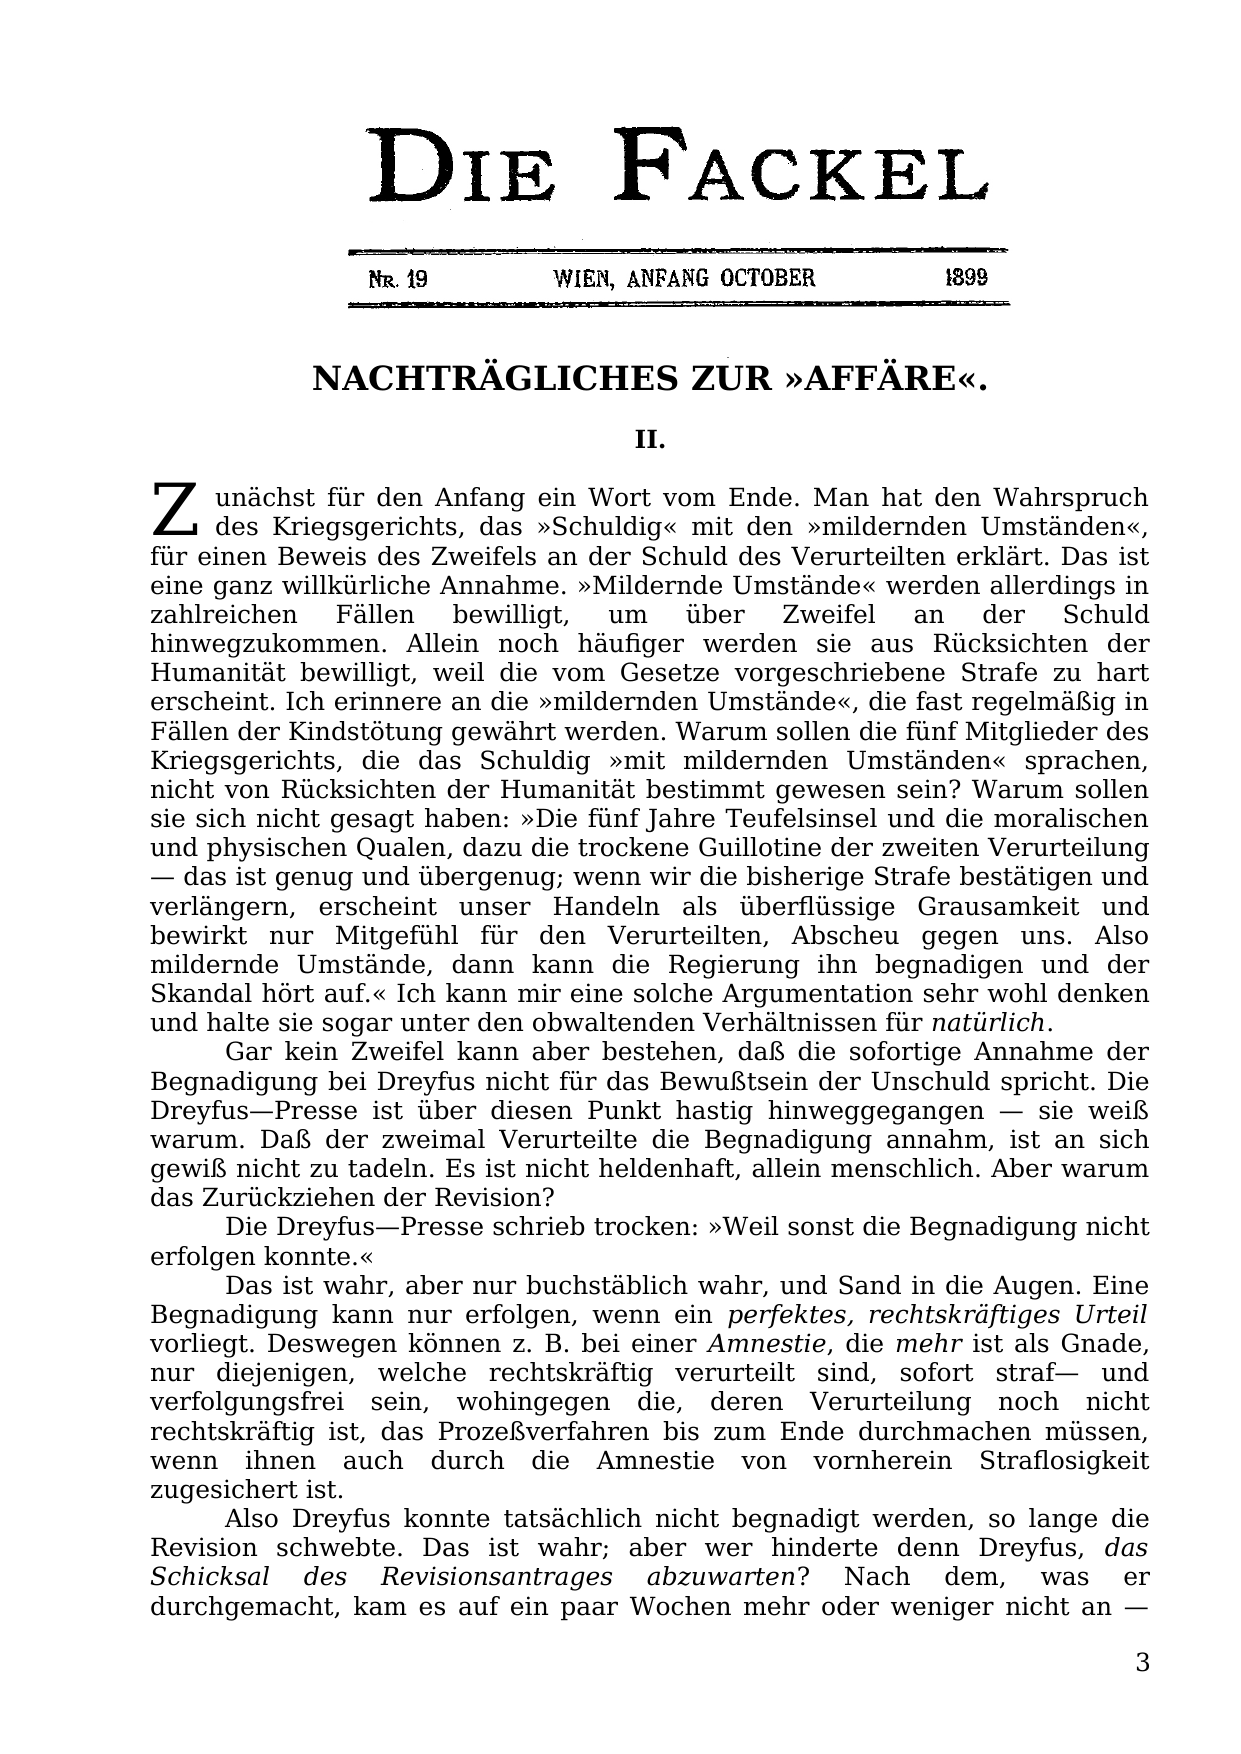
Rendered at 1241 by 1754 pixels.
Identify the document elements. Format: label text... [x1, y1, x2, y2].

text Zunächst für den Anfang ein Wort vom Ende. Man hat den Wahrspruch des Kriegsgerichts, das »Schuldig« mit den »mildernden Umständen«, für einen Beweis des Zweifels an der Schuld des Verurteilten erklärt. Das ist eine ganz willkürliche Annahme. »Mildernde Umstände« werden allerdings in zahlreichen Fällen bewilligt, um über Zweifel an der Schuld hinwegzukommen. Allein noch häufiger werden sie aus Rücksichten der Humanität bewilligt, weil die vom Gesetze vorgeschriebene Strafe zu hart erscheint. Ich erinnere an die »mildernden Umstände«, die fast regelmäßig in Fällen der Kindstötung gewährt werden. Warum sollen die fünf Mitglieder des Kriegsgerichts, die das Schuldig »mit mildernden Umständen« sprachen, nicht von Rücksichten der Humanität bestimmt gewesen sein? Warum sollen sie sich nicht gesagt haben: »Die fünf Jahre Teufelsinsel und die moralischen und physischen Qualen, dazu die trockene Guillotine der zweiten Verurteilung — das ist genug und übergenug; wenn wir die bisherige Strafe bestätigen und verlängern, erscheint unser Handeln als überflüssige Grausamkeit und bewirkt nur Mitgefühl für den Verurteilten, Abscheu gegen uns. Also mildernde Umstände, dann kann die Regierung ihn begnadigen und der Skandal hört auf.« Ich kann mir eine solche Argumentation sehr wohl denken und halte sie sogar unter den obwaltenden Verhältnissen für natürlich. [150, 483, 1151, 1037]
picture [273, 75, 1028, 358]
text Also Dreyfus konnte tatsächlich nicht begnadigt werden, so lange die Revision schwebte. Das ist wahr; aber wer hinderte denn Dreyfus, das Schicksal des Revisionsantrages abzuwarten? Nach dem, was er durchgemacht, kam es auf ein paar Wochen mehr oder weniger nicht an — [150, 1504, 1151, 1621]
text II. [150, 398, 1151, 454]
text Gar kein Zweifel kann aber bestehen, daß die sofortige Annahme der Begnadigung bei Dreyfus nicht für das Bewußtsein der Unschuld spricht. Die Dreyfus—Presse ist über diesen Punkt hastig hinweggegangen — sie weiß warum. Daß der zweimal Verurteilte die Begnadigung annahm, ist an sich gewiß nicht zu tadeln. Es ist nicht heldenhaft, allein menschlich. Aber warum das Zurückziehen der Revision? [150, 1037, 1151, 1212]
text NACHTRÄGLICHES ZUR »AFFÄRE«. [150, 75, 1151, 398]
text Das ist wahr, aber nur buchstäblich wahr, und Sand in die Augen. Eine Begnadigung kann nur erfolgen, wenn ein perfektes, rechtskräftiges Urteil vorliegt. Deswegen können z. B. bei einer Amnestie, die mehr ist als Gnade, nur diejenigen, welche rechtskräftig verurteilt sind, sofort straf— und verfolgungsfrei sein, wohingegen die, deren Verurteilung noch nicht rechtskräftig ist, das Prozeßverfahren bis zum Ende durchmachen müssen, wenn ihnen auch durch die Amnestie von vornherein Straflosigkeit zugesichert ist. [150, 1271, 1151, 1504]
text Die Dreyfus—Presse schrieb trocken: »Weil sonst die Begnadigung nicht erfolgen konnte.« [150, 1212, 1151, 1271]
